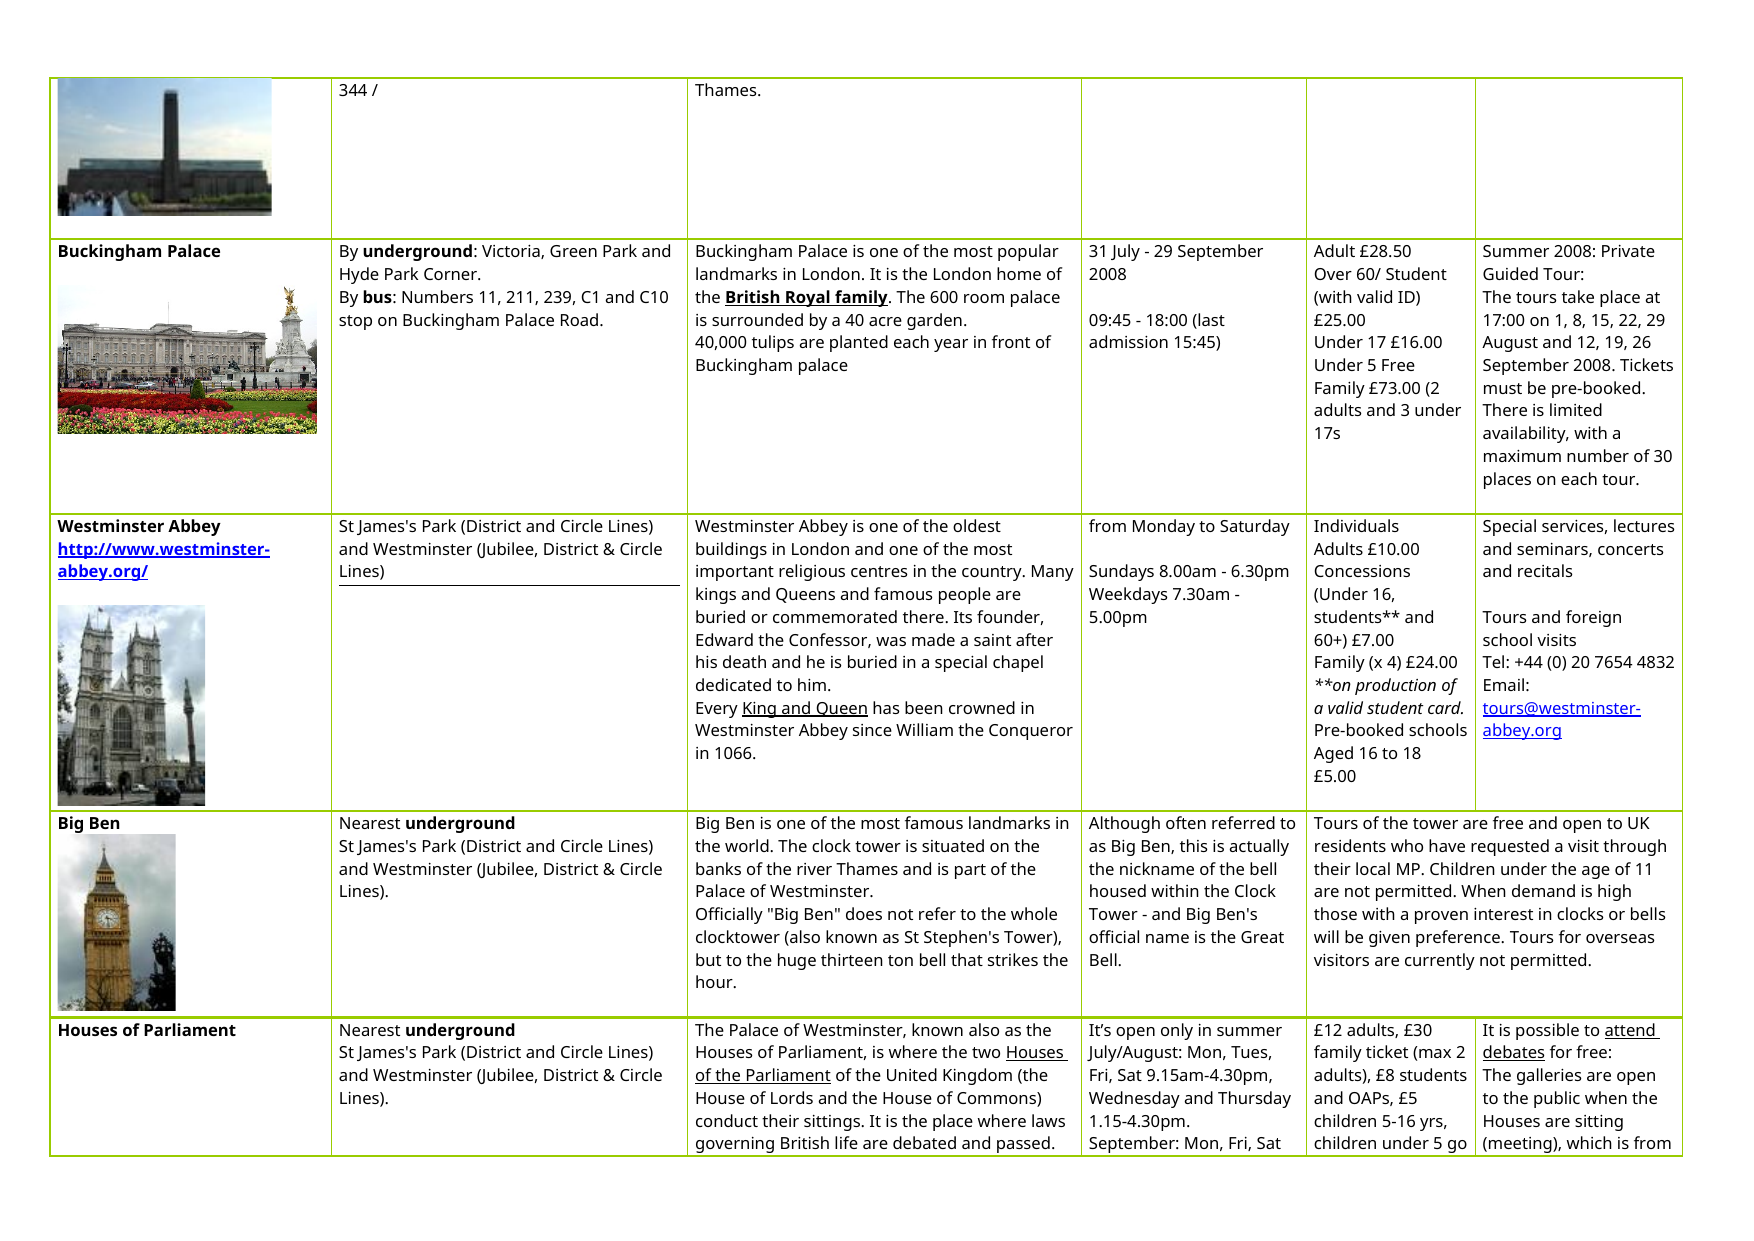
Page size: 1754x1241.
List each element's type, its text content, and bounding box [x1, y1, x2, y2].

table_cell 344 / [332, 79, 687, 238]
picture [57, 78, 272, 216]
table_cell Summer 2008: Private Guided Tour: The tours take place at 17:00 on 1, 8, 15, 22, 29 August and 12, 19, 26 September 2008. Tickets must be pre-booked. There is limited availability, with a maximum number of 30 places on each tour. [1476, 240, 1682, 513]
table_cell Although often referred to as Big Ben, this is actually the nickname of the bell housed within the Clock Tower - and Big Ben's official name is the Great Bell. [1082, 812, 1306, 1016]
table_cell Nearest underground St James's Park (District and Circle Lines) and Westminster (Jubilee, District & Circle Lines). [332, 812, 687, 1016]
picture [57, 834, 176, 1011]
table_cell Thames. [688, 79, 1081, 238]
table_cell [51, 79, 331, 238]
table_cell Adult £28.50 Over 60/ Student (with valid ID) £25.00 Under 17 £16.00 Under 5 Free Family £73.00 (2 adults and 3 under 17s [1307, 240, 1475, 513]
table_cell St James's Park (District and Circle Lines) and Westminster (Jubilee, District & Circle Lines) [332, 515, 687, 810]
table_cell Buckingham Palace [51, 240, 331, 513]
table_cell It is possible to attend debates for free: The galleries are open to the public when the Houses are sitting (meeting), which is from [1476, 1019, 1682, 1155]
table_cell Westminster Abbey http://www.westminster-abbey.org/ [51, 515, 331, 810]
table_cell [1476, 79, 1682, 238]
table_cell Individuals Adults £10.00 Concessions (Under 16, students** and 60+) £7.00 Family (x 4) £24.00 **on production of a valid student card. Pre-booked schools Aged 16 to 18 £5.00 [1307, 515, 1475, 810]
table_cell Big Ben is one of the most famous landmarks in the world. The clock tower is situated on the banks of the river Thames and is part of the Palace of Westminster. Officially "Big Ben" does not refer to the whole clocktower (also known as St Stephen's Tower), but to the huge thirteen ton bell that strikes the hour. [688, 812, 1081, 1016]
table_cell Tours of the tower are free and open to UK residents who have requested a visit through their local MP. Children under the age of 11 are not permitted. When demand is high those with a proven interest in clocks or bells will be given preference. Tours for overseas visitors are currently not permitted. [1307, 812, 1682, 1016]
table_cell By underground: Victoria, Green Park and Hyde Park Corner. By bus: Numbers 11, 211, 239, C1 and C10 stop on Buckingham Palace Road. [332, 240, 687, 513]
table_cell 31 July - 29 September 2008 09:45 - 18:00 (last admission 15:45) [1082, 240, 1306, 513]
table_cell It’s open only in summer July/August: Mon, Tues, Fri, Sat 9.15am-4.30pm, Wednesday and Thursday 1.15-4.30pm. September: Mon, Fri, Sat [1082, 1019, 1306, 1155]
table_cell Westminster Abbey is one of the oldest buildings in London and one of the most important religious centres in the country. Many kings and Queens and famous people are buried or commemorated there. Its founder, Edward the Confessor, was made a saint after his death and he is buried in a special chapel dedicated to him. Every King and Queen has been crowned in Westminster Abbey since William the Conqueror in 1066. [688, 515, 1081, 810]
picture [57, 285, 317, 434]
table_cell Nearest underground St James's Park (District and Circle Lines) and Westminster (Jubilee, District & Circle Lines). [332, 1019, 687, 1155]
table_cell from Monday to Saturday Sundays 8.00am - 6.30pm Weekdays 7.30am - 5.00pm [1082, 515, 1306, 810]
table_cell [1082, 79, 1306, 238]
table_cell The Palace of Westminster, known also as the Houses of Parliament, is where the two Houses of the Parliament of the United Kingdom (the House of Lords and the House of Commons) conduct their sittings. It is the place where laws governing British life are debated and passed. [688, 1019, 1081, 1155]
table_cell Big Ben [51, 812, 331, 1016]
table_cell £12 adults, £30 family ticket (max 2 adults), £8 students and OAPs, £5 children 5-16 yrs, children under 5 go [1307, 1019, 1475, 1155]
table_cell Houses of Parliament [51, 1019, 331, 1155]
table_cell [1307, 79, 1475, 238]
table_cell Buckingham Palace is one of the most popular landmarks in London. It is the London home of the British Royal family. The 600 room palace is surrounded by a 40 acre garden. 40,000 tulips are planted each year in front of Buckingham palace [688, 240, 1081, 513]
picture [57, 605, 206, 806]
table_cell Special services, lectures and seminars, concerts and recitals Tours and foreign school visits Tel: +44 (0) 20 7654 4832 Email: tours@westminster-abbey.org [1476, 515, 1682, 810]
